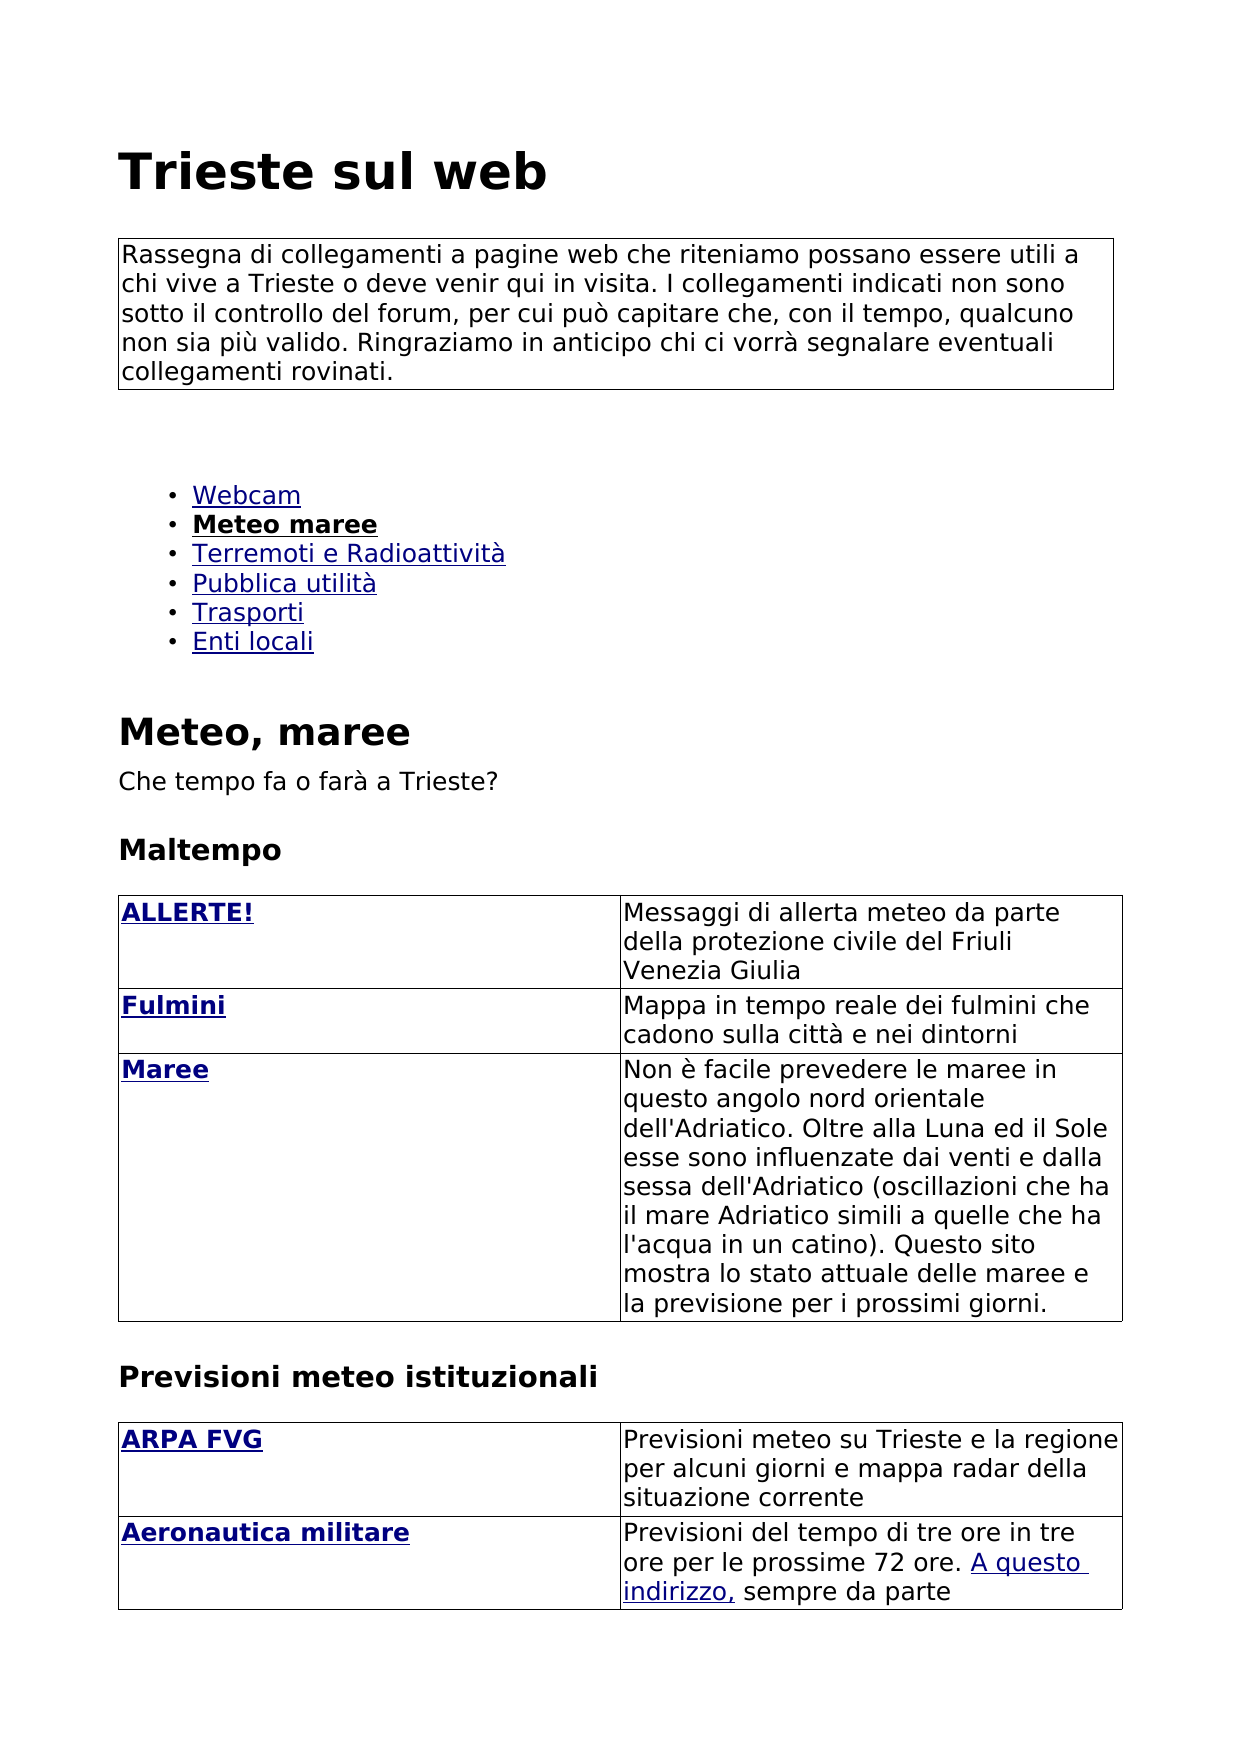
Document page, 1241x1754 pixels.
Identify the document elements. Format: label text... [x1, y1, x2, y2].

list Terremoti e Radioattività [177, 539, 1122, 569]
table_cell Maree [119, 1054, 620, 1321]
table_header Rassegna di collegamenti a pagine web che riteniamo possano essere utili a chi vive a Trieste o deve venir qui in visita. I collegamenti indicati non sono sotto il controllo del forum, per cui può capitare che, con il tempo, qualcuno non sia più valido. Ringraziamo in anticipo chi ci vorrà segnalare eventuali collegamenti rovinati. [119, 239, 1113, 389]
table_header ALLERTE! [119, 896, 620, 988]
table_header ARPA FVG [119, 1423, 620, 1516]
table_cell Aeronautica militare [119, 1517, 620, 1609]
table_cell Fulmini [119, 989, 620, 1052]
table_cell Previsioni del tempo di tre ore in tre ore per le prossime 72 ore. A questo indirizzo, sempre da parte [621, 1517, 1122, 1609]
table_header Previsioni meteo su Trieste e la regione per alcuni giorni e mappa radar della situazione corrente [621, 1423, 1122, 1516]
list Trasporti [177, 598, 1122, 627]
list Pubblica utilità [177, 569, 1122, 598]
table_header Messaggi di allerta meteo da parte della protezione civile del Friuli Venezia Giulia [621, 896, 1122, 988]
subtitle Previsioni meteo istituzionali [118, 1361, 1122, 1395]
subtitle Meteo, maree [118, 711, 1122, 754]
subtitle Maltempo [118, 833, 1122, 867]
list Webcam [177, 481, 1122, 510]
table_cell Mappa in tempo reale dei fulmini che cadono sulla città e nei dintorni [621, 989, 1122, 1052]
list Meteo maree [177, 510, 1122, 539]
table_cell Non è facile prevedere le maree in questo angolo nord orientale dell'Adriatico. Oltre alla Luna ed il Sole esse sono influenzate dai venti e dalla sessa dell'Adriatico (oscillazioni che ha il mare Adriatico simili a quelle che ha l'acqua in un catino). Questo sito mostra lo stato attuale delle maree e la previsione per i prossimi giorni. [621, 1054, 1122, 1321]
list Enti locali [177, 627, 1122, 656]
subtitle Trieste sul web [118, 143, 1122, 201]
text Che tempo fa o farà a Trieste? [118, 767, 1122, 796]
